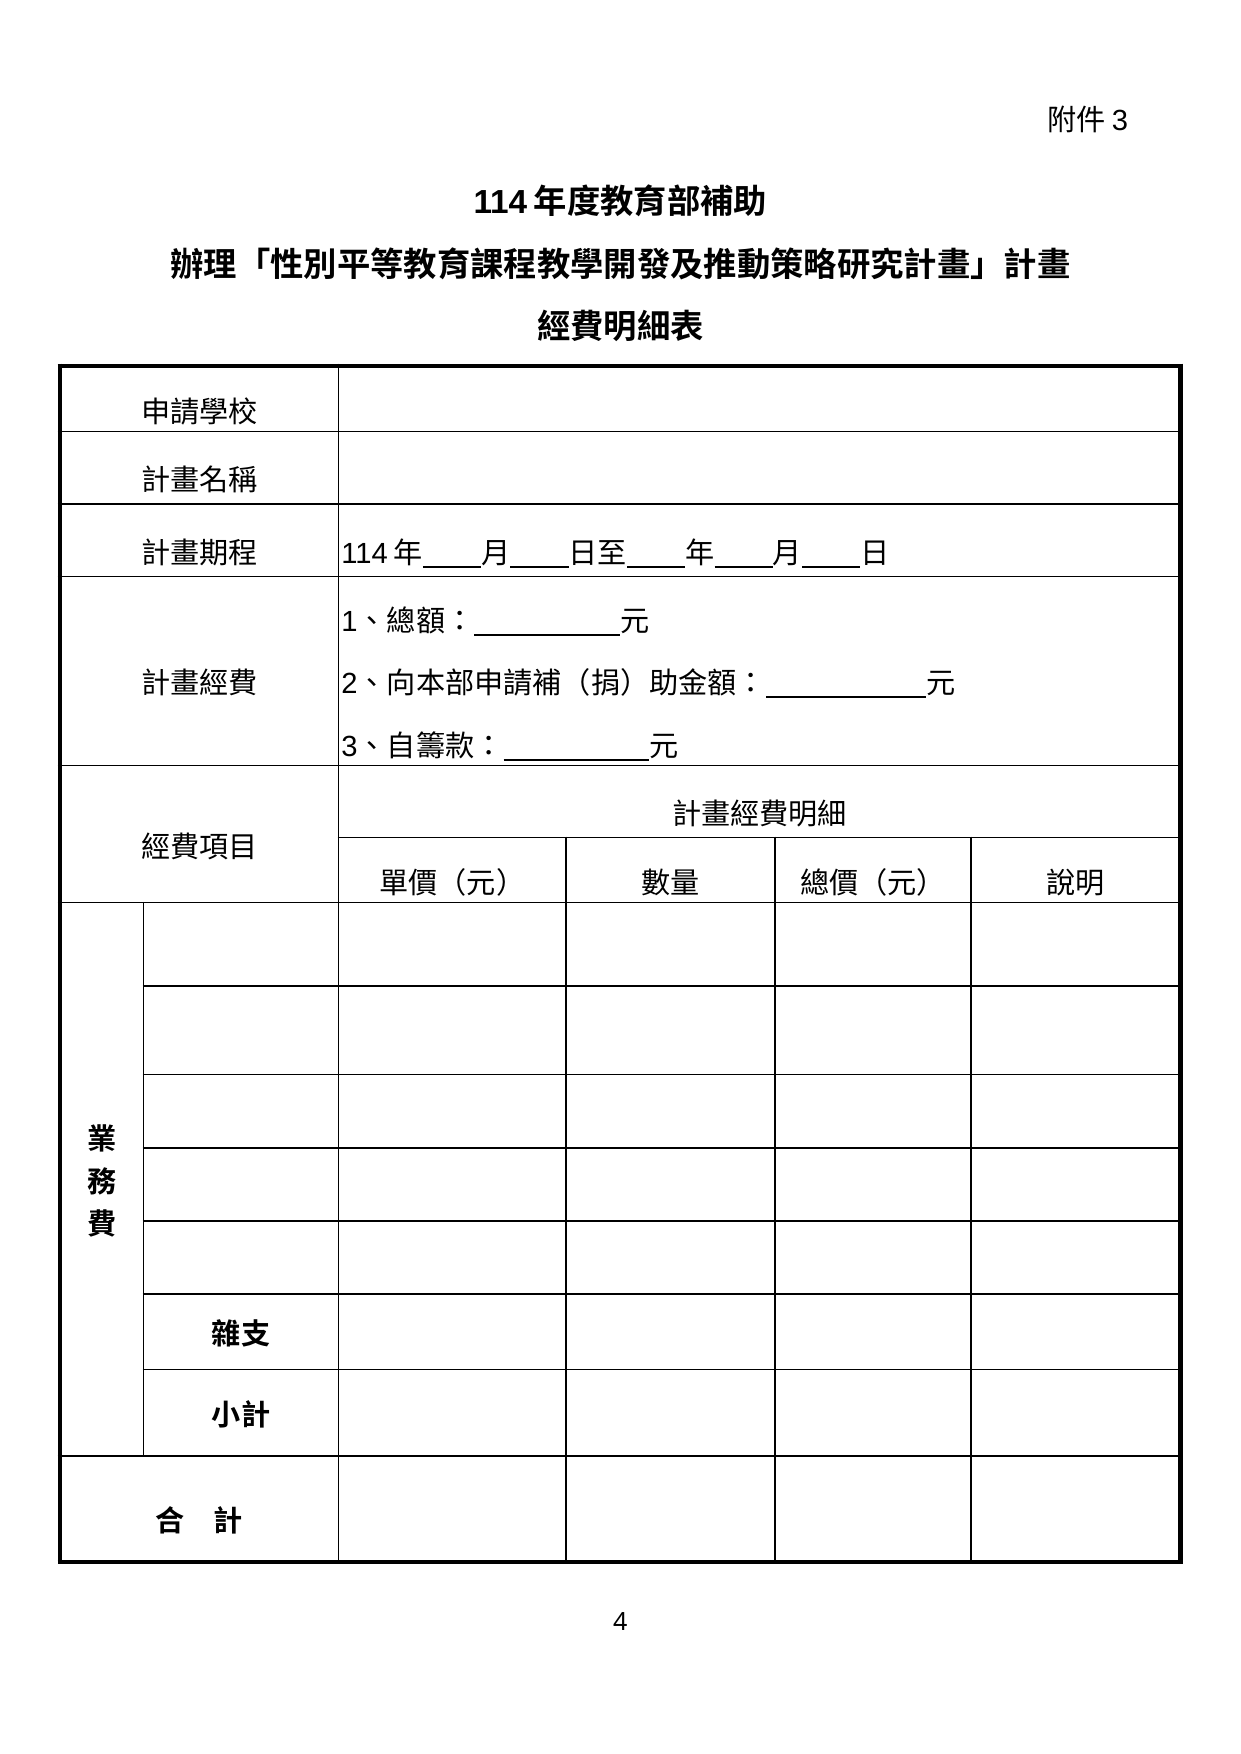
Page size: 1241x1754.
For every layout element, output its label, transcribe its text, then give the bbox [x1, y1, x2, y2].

table_cell [776, 1457, 970, 1559]
table_cell 小計 [144, 1370, 338, 1455]
table_cell [972, 903, 1178, 985]
table_cell [776, 1295, 970, 1368]
table_cell [144, 987, 338, 1073]
table_cell [567, 1370, 774, 1455]
table_cell 經費項目 [62, 766, 338, 902]
table_cell [339, 1075, 565, 1147]
table_cell [339, 432, 1178, 503]
table_cell [776, 987, 970, 1073]
table_cell 1、總額： 元 2、向本部申請補（捐）助金額： 元 3、自籌款： 元 [339, 577, 1178, 764]
table_cell 總價（元） [776, 838, 970, 902]
table_header [339, 368, 1178, 431]
table_cell [567, 1075, 774, 1147]
table_cell [972, 1295, 1178, 1368]
table_cell [567, 1457, 774, 1559]
table_cell [144, 1075, 338, 1147]
table_cell [567, 987, 774, 1073]
table_cell [776, 1222, 970, 1293]
table_cell [567, 1222, 774, 1293]
table_cell 業 務 費 [62, 903, 143, 1455]
table_cell [339, 1457, 565, 1559]
table_cell [567, 903, 774, 985]
table_cell [567, 1295, 774, 1368]
table_header 申請學校 [62, 368, 338, 431]
table_cell [339, 1295, 565, 1368]
table_cell 計畫經費明細 [339, 766, 1178, 837]
table_cell 計畫期程 [62, 505, 338, 576]
table_cell 計畫名稱 [62, 432, 338, 503]
text 附件3 [112, 96, 1128, 138]
table_cell [339, 1222, 565, 1293]
table_cell 114年 月 日至 年 月 日 [339, 505, 1178, 576]
table_cell [339, 987, 565, 1073]
text 114年度教育部補助 辦理「性別平等教育課程教學開發及推動策略研究計畫」計畫 經費明細表 [112, 157, 1128, 345]
table_cell 計畫經費 [62, 577, 338, 764]
table_cell [339, 1149, 565, 1220]
table_cell [144, 1149, 338, 1220]
table_cell [972, 1075, 1178, 1147]
table_cell [972, 1457, 1178, 1559]
table_cell [972, 1370, 1178, 1455]
table_cell [972, 1149, 1178, 1220]
table_cell [144, 1222, 338, 1293]
table_cell 說明 [972, 838, 1178, 902]
table_cell 合 計 [62, 1457, 338, 1559]
table_cell [776, 1370, 970, 1455]
table_cell [339, 903, 565, 985]
table_cell [972, 987, 1178, 1073]
table_cell [339, 1370, 565, 1455]
table_cell [776, 903, 970, 985]
table_cell 單價（元） [339, 838, 565, 902]
table_cell [567, 1149, 774, 1220]
table_cell 數量 [567, 838, 774, 902]
table_cell [972, 1222, 1178, 1293]
table_cell [776, 1075, 970, 1147]
table_cell 雜支 [144, 1295, 338, 1368]
table_cell [776, 1149, 970, 1220]
table_cell [144, 903, 338, 985]
